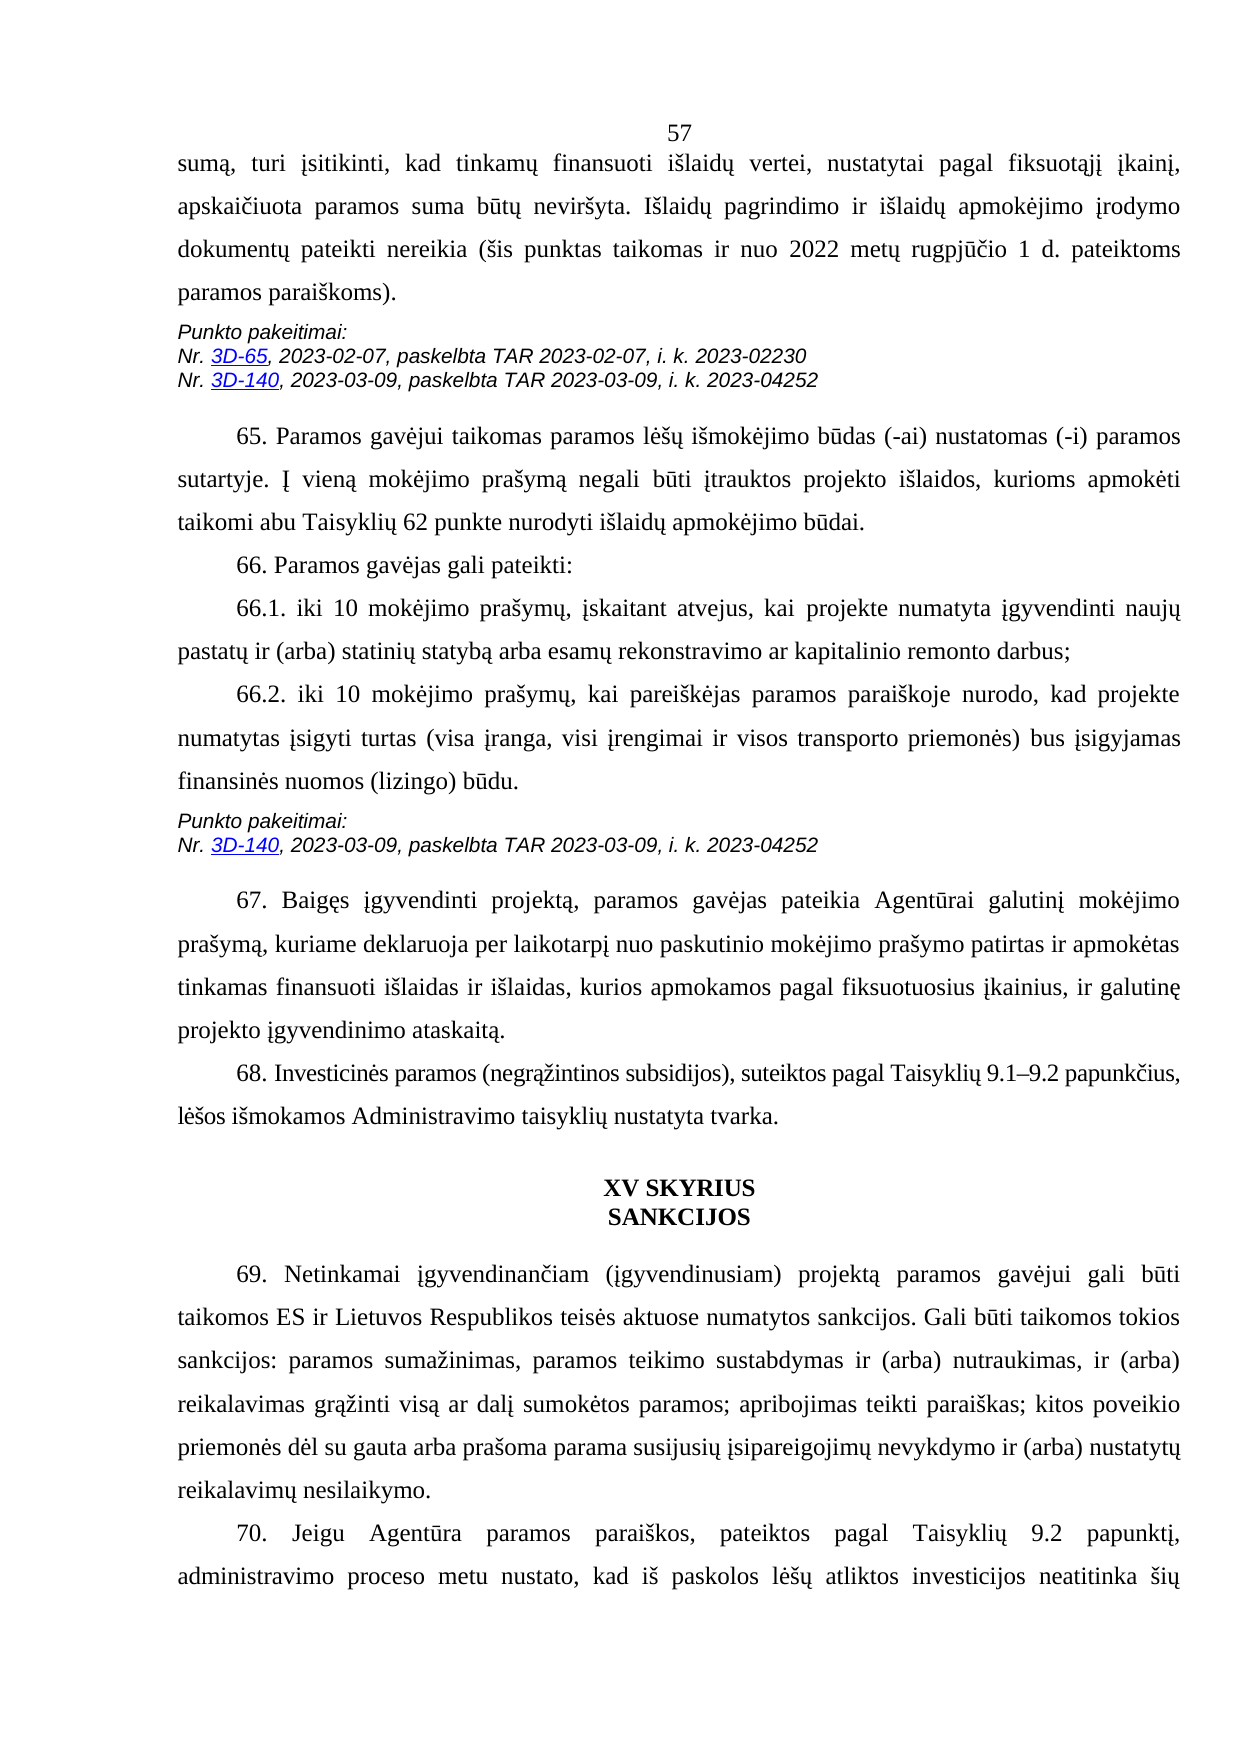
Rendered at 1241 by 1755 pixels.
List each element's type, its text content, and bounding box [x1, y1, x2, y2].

text Nr. 3D-140, 2023-03-09, paskelbta TAR 2023-03-09, i. k. 2023-04252 [177, 368, 1181, 392]
text 66.1. iki 10 mokėjimo prašymų, įskaitant atvejus, kai projekte numatyta įgyvendinti naujų pastatų ir (arba) statinių statybą arba esamų rekonstravimo ar kapitalinio remonto darbus; [177, 593, 1181, 665]
text 65. Paramos gavėjui taikomas paramos lėšų išmokėjimo būdas (-ai) nustatomas (-i) paramos sutartyje. Į vieną mokėjimo prašymą negali būti įtrauktos projekto išlaidos, kurioms apmokėti taikomi abu Taisyklių 62 punkte nurodyti išlaidų apmokėjimo būdai. [177, 421, 1181, 536]
text 66.2. iki 10 mokėjimo prašymų, kai pareiškėjas paramos paraiškoje nurodo, kad projekte numatytas įsigyti turtas (visa įranga, visi įrengimai ir visos transporto priemonės) bus įsigyjamas finansinės nuomos (lizingo) būdu. [177, 679, 1181, 794]
text 70. Jeigu Agentūra paramos paraiškos, pateiktos pagal Taisyklių 9.2 papunktį, administravimo proceso metu nustato, kad iš paskolos lėšų atliktos investicijos neatitinka šių [177, 1518, 1181, 1590]
text Nr. 3D-140, 2023-03-09, paskelbta TAR 2023-03-09, i. k. 2023-04252 [177, 833, 1181, 857]
text 68. Investicinės paramos (negrąžintinos subsidijos), suteiktos pagal Taisyklių 9.1–9.2 papunkčius, lėšos išmokamos Administravimo taisyklių nustatyta tvarka. [177, 1058, 1181, 1130]
text Nr. 3D-65, 2023-02-07, paskelbta TAR 2023-02-07, i. k. 2023-02230 [177, 344, 1181, 368]
text XV SKYRIUS [177, 1173, 1181, 1202]
text Punkto pakeitimai: [177, 809, 1181, 833]
text SANKCIJOS [177, 1202, 1181, 1231]
text 69. Netinkamai įgyvendinančiam (įgyvendinusiam) projektą paramos gavėjui gali būti taikomos ES ir Lietuvos Respublikos teisės aktuose numatytos sankcijos. Gali būti taikomos tokios sankcijos: paramos sumažinimas, paramos teikimo sustabdymas ir (arba) nutraukimas, ir (arba) reikalavimas grąžinti visą ar dalį sumokėtos paramos; apribojimas teikti paraiškas; kitos poveikio priemonės dėl su gauta arba prašoma parama susijusių įsipareigojimų nevykdymo ir (arba) nustatytų reikalavimų nesilaikymo. [177, 1259, 1181, 1504]
text Punkto pakeitimai: [177, 320, 1181, 344]
text 67. Baigęs įgyvendinti projektą, paramos gavėjas pateikia Agentūrai galutinį mokėjimo prašymą, kuriame deklaruoja per laikotarpį nuo paskutinio mokėjimo prašymo patirtas ir apmokėtas tinkamas finansuoti išlaidas ir išlaidas, kurios apmokamos pagal fiksuotuosius įkainius, ir galutinę projekto įgyvendinimo ataskaitą. [177, 886, 1181, 1044]
text sumą, turi įsitikinti, kad tinkamų finansuoti išlaidų vertei, nustatytai pagal fiksuotąjį įkainį, apskaičiuota paramos suma būtų neviršyta. Išlaidų pagrindimo ir išlaidų apmokėjimo įrodymo dokumentų pateikti nereikia (šis punktas taikomas ir nuo 2022 metų rugpjūčio 1 d. pateiktoms paramos paraiškoms). [177, 148, 1181, 306]
text 66. Paramos gavėjas gali pateikti: [177, 550, 1181, 579]
